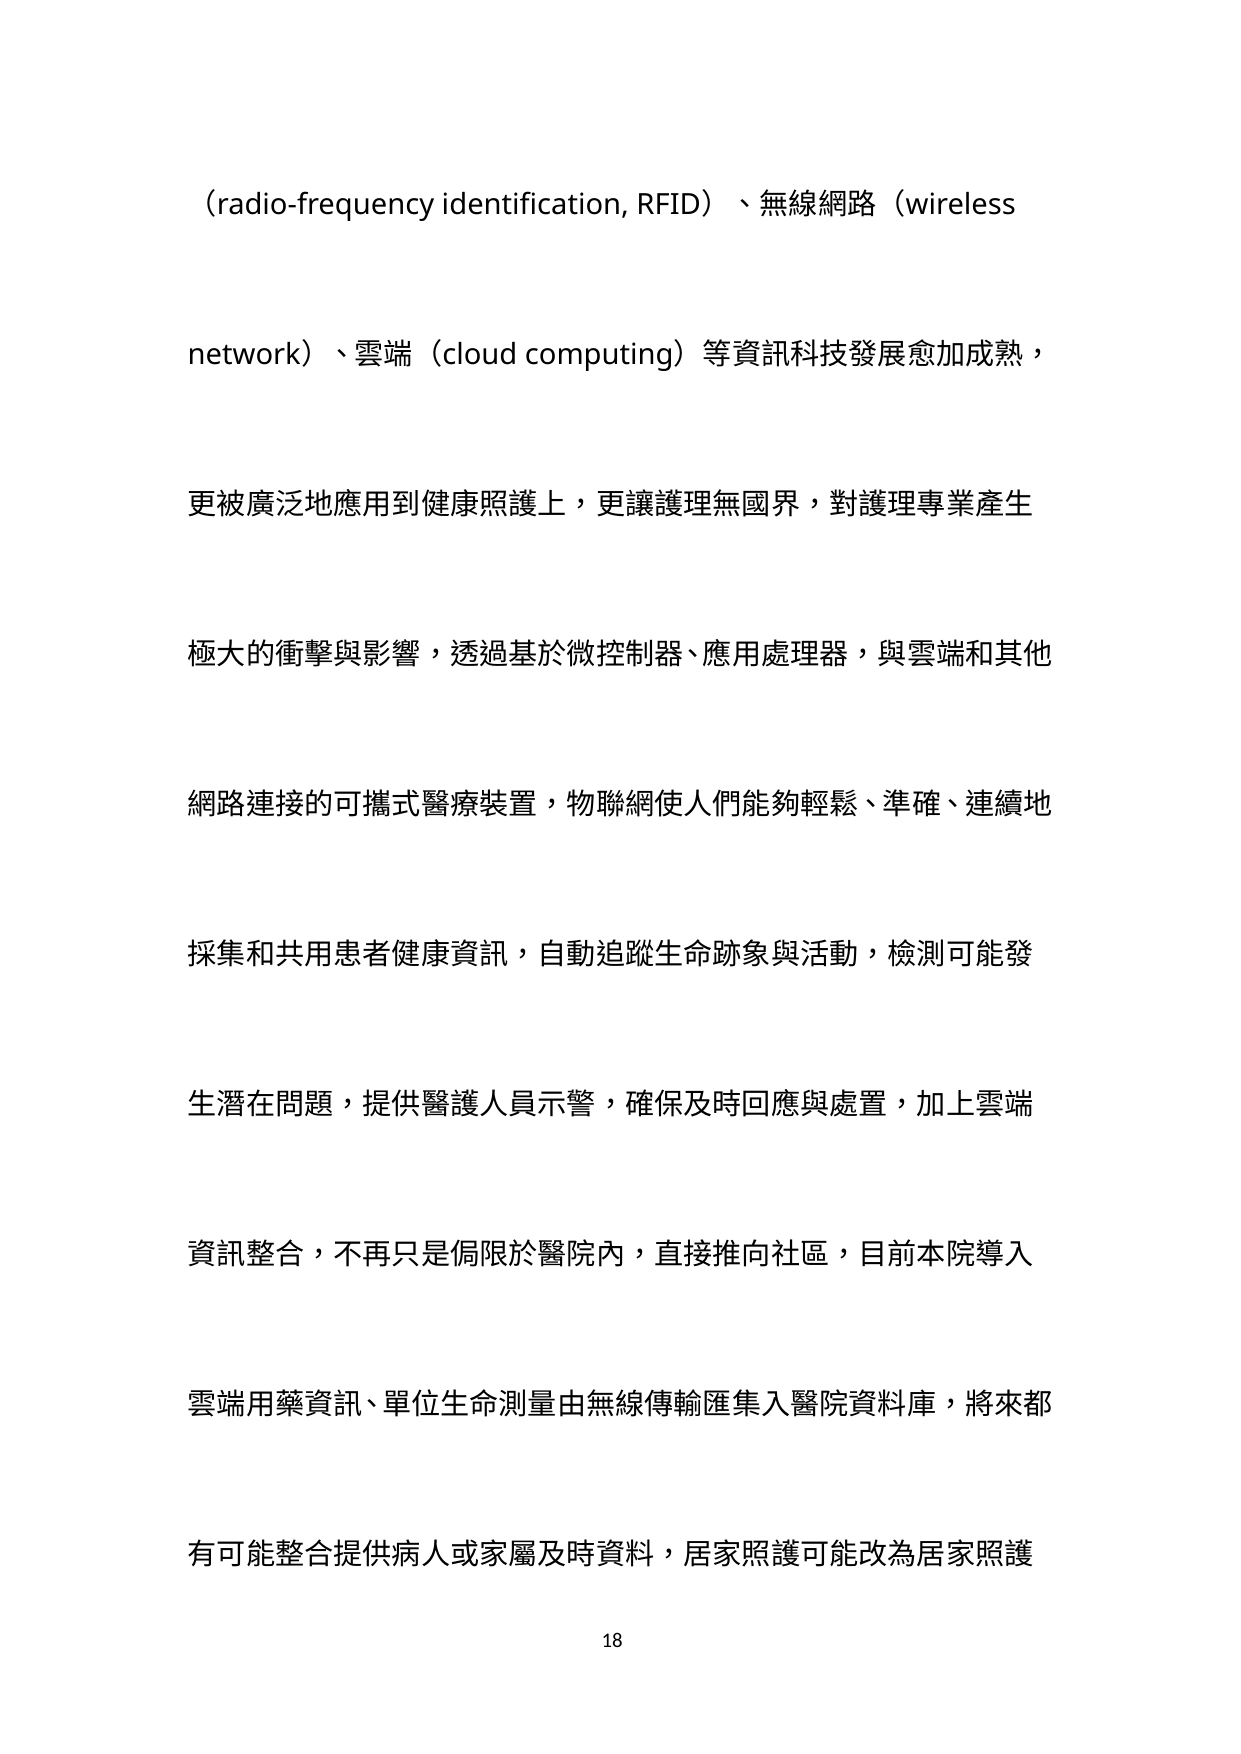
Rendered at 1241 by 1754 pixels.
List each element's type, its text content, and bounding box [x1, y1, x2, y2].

text 中醫護理在會場有不少相關研究發表，是台灣護理界需思考部分，因不論產學界都較少建構培訓，以本院為例，尚無相關設置，需審慎評估將來需求與投入；由於條碼（bar code）、無線射頻辨識（radio-frequency identification, RFID）、無線網路（wireless network）、雲端（cloud computing）等資訊科技發展愈加成熟，更被廣泛地應用到健康照護上，更讓護理無國界，對護理專業產生極大的衝擊與影響，透過基於微控制器、應用處理器，與雲端和其他網路連接的可攜式醫療裝置，物聯網使人們能夠輕鬆、準確、連續地採集和共用患者健康資訊，自動追蹤生命跡象與活動，檢測可能發生潛在問題，提供醫護人員示警，確保及時回應與處置，加上雲端資訊整合，不再只是侷限於醫院內，直接推向社區，目前本院導入雲端用藥資訊、單位生命測量由無線傳輸匯集入醫院資料庫，將來都有可能整合提供病人或家屬及時資料，居家照護可能改為居家照護聯網醫療，科技進步讓我們有無限可能，確保資訊安全與因應、運用是台灣護理界需積極思考的。 [187, 164, 1053, 1589]
